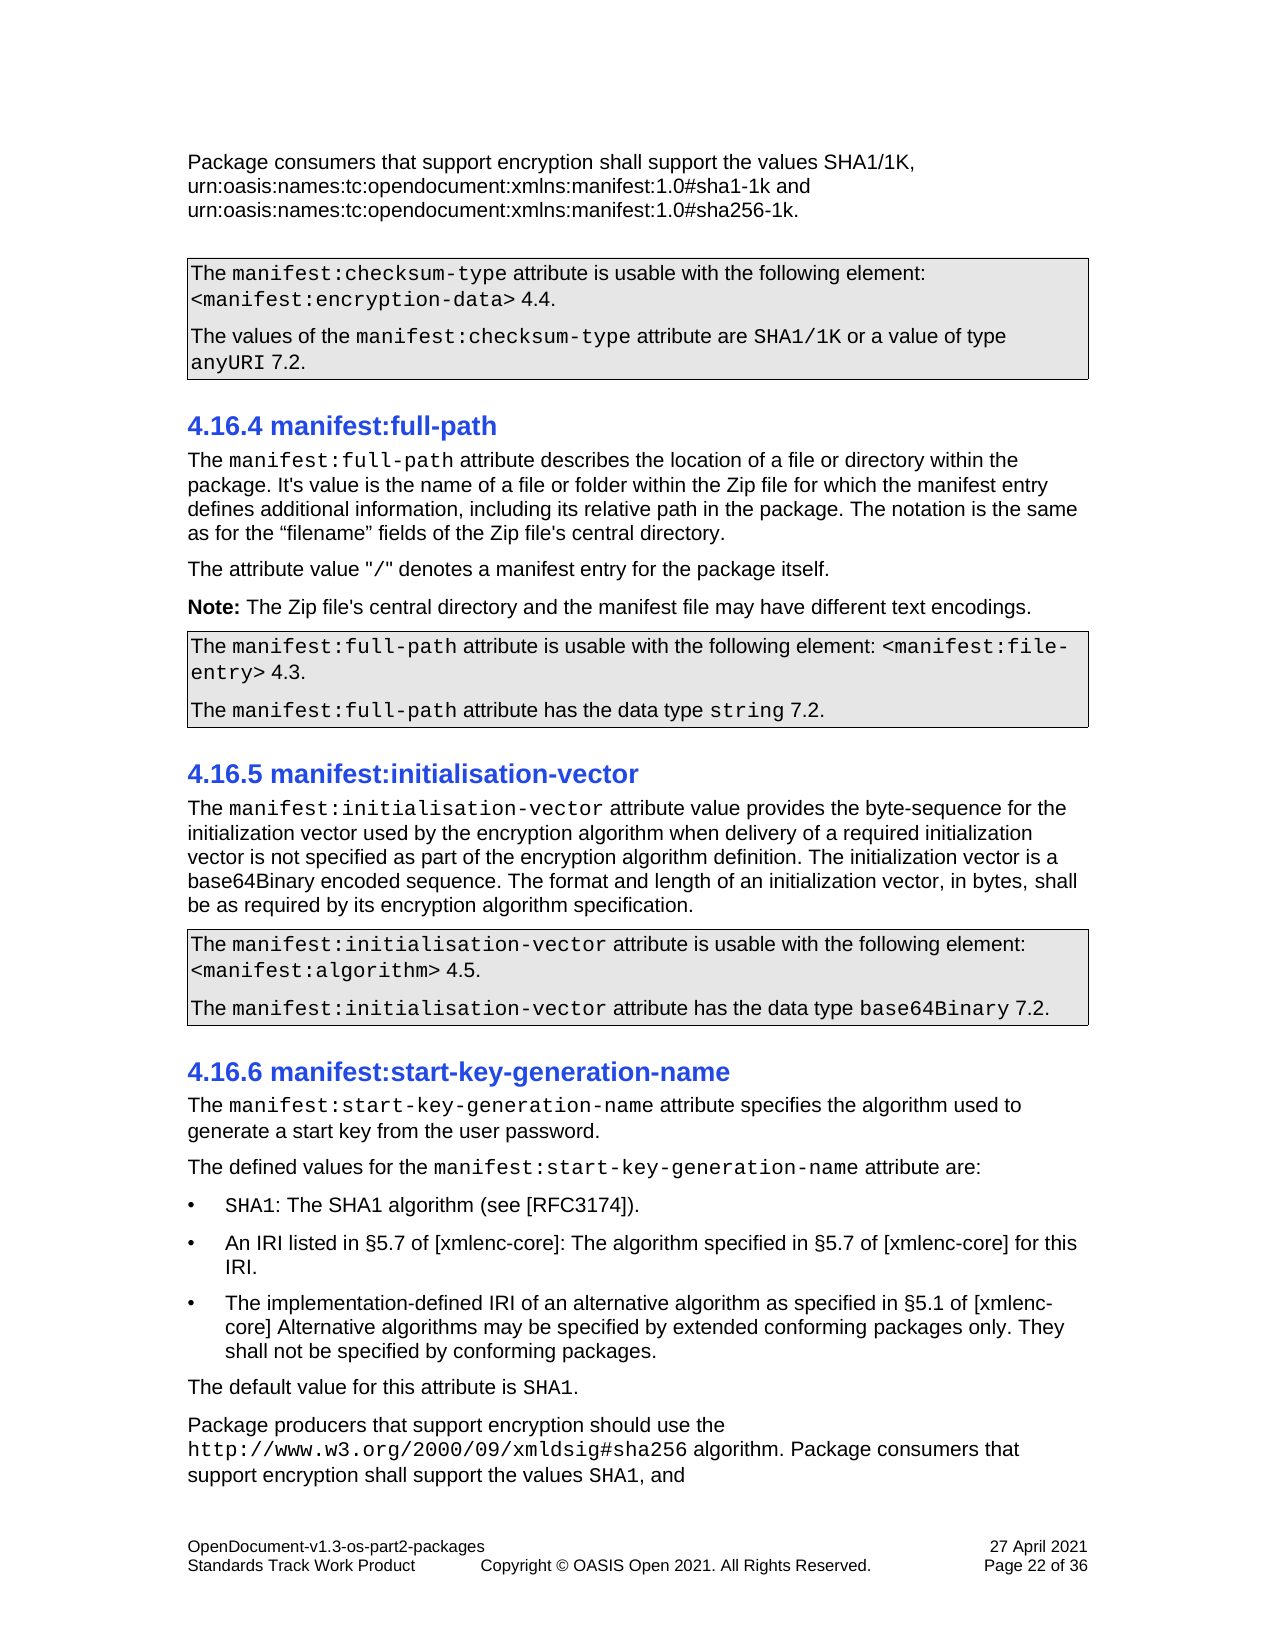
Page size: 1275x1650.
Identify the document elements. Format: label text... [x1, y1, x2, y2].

text The defined values for the manifest:start-key-generation-name attribute are: [187, 1155, 1088, 1181]
text The attribute value "/" denotes a manifest entry for the package itself. [187, 557, 1088, 583]
list SHA1: The SHA1 algorithm (see [RFC3174]). [187, 1193, 1088, 1219]
text The manifest:start-key-generation-name attribute specifies the algorithm used to generate a start key from the user password. [187, 1093, 1088, 1143]
text Package producers that support encryption should use the http://www.w3.org/2000/09/xmldsig#sha256 algorithm. Package consumers that support encryption shall support the values SHA1, and [187, 1413, 1088, 1489]
list The manifest:checksum-type attribute is usable with the following element: <manifest:encryption-data> 4.4. [188, 259, 1088, 312]
list The manifest:initialisation-vector attribute is usable with the following element: <manifest:algorithm> 4.5. [188, 930, 1088, 984]
text The manifest:initialisation-vector attribute value provides the byte-sequence for the initialization vector used by the encryption algorithm when delivery of a required initialization vector is not specified as part of the encryption algorithm definition. The initialization vector is a base64Binary encoded sequence. The format and length of an initialization vector, in bytes, shall be as required by its encryption algorithm specification. [187, 795, 1088, 917]
list The manifest:initialisation-vector attribute has the data type base64Binary 7.2. [188, 993, 1088, 1025]
subtitle manifest:full-path [187, 410, 1088, 441]
list The values of the manifest:checksum-type attribute are SHA1/1K or a value of type anyURI 7.2. [188, 321, 1088, 379]
list An IRI listed in §5.7 of [xmlenc-core]: The algorithm specified in §5.7 of [xmlenc-core] for this IRI. [187, 1231, 1088, 1279]
text Package consumers that support encryption shall support the values SHA1/1K, urn:oasis:names:tc:opendocument:xmlns:manifest:1.0#sha1-1k and urn:oasis:names:tc:opendocument:xmlns:manifest:1.0#sha256-1k. [187, 150, 1088, 222]
list The implementation-defined IRI of an alternative algorithm as specified in §5.1 of [xmlenc-core] Alternative algorithms may be specified by extended conforming packages only. They shall not be specified by conforming packages. [187, 1291, 1088, 1363]
text The default value for this attribute is SHA1. [187, 1375, 1088, 1401]
text The manifest:full-path attribute describes the location of a file or directory within the package. It's value is the name of a file or folder within the Zip file for which the manifest entry defines additional information, including its relative path in the package. The notation is the same as for the “filename” fields of the Zip file's central directory. [187, 447, 1088, 545]
list The manifest:full-path attribute is usable with the following element: <manifest:file-entry> 4.3. [188, 632, 1088, 686]
subtitle manifest:start-key-generation-name [187, 1056, 1088, 1087]
subtitle manifest:initialisation-vector [187, 758, 1088, 789]
list The manifest:full-path attribute has the data type string 7.2. [188, 695, 1088, 727]
text Note: The Zip file's central directory and the manifest file may have different text encodings. [187, 595, 1088, 619]
